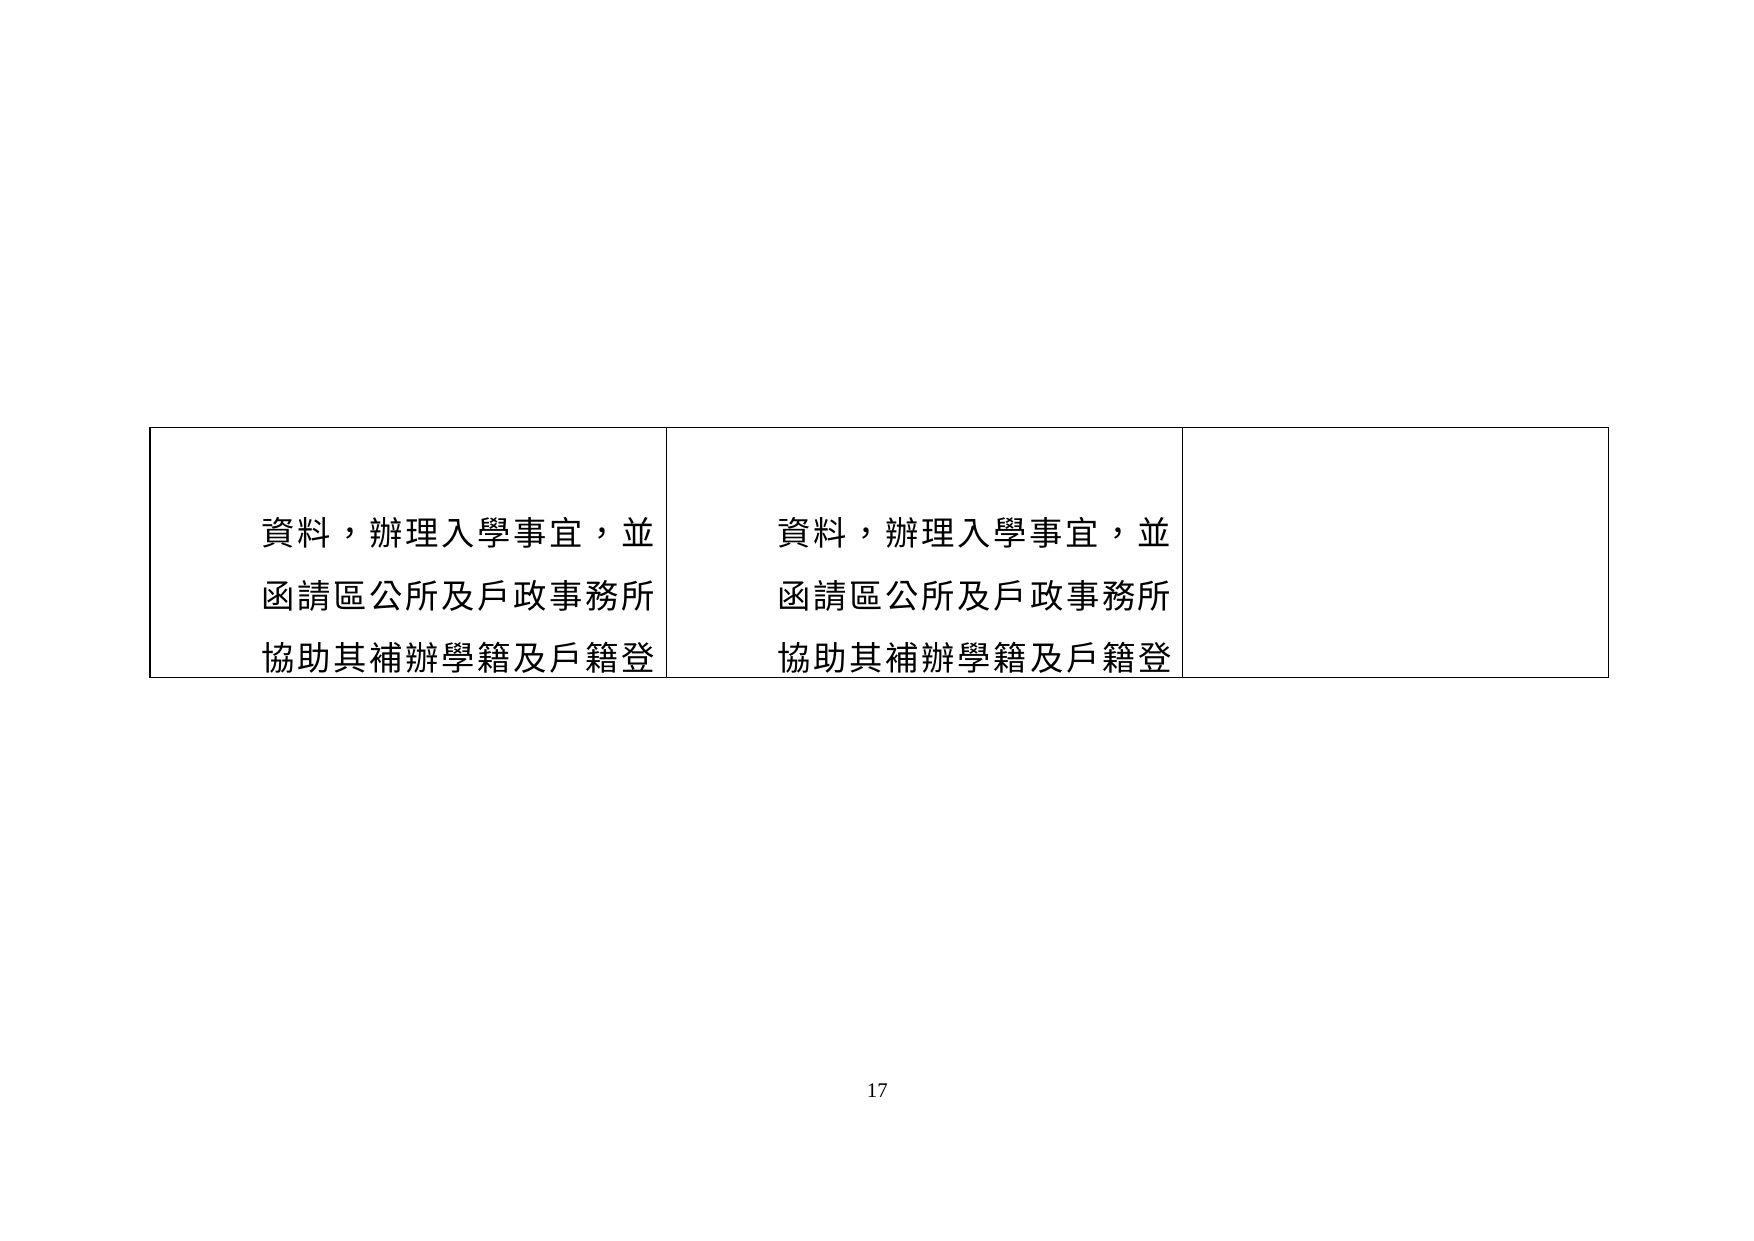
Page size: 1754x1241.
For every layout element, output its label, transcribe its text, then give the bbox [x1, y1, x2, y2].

table_cell 資料，辦理入學事宜，並函請區公所及戶政事務所協助其補辦學籍及戶籍登 [151, 428, 666, 677]
table_cell [1183, 428, 1608, 677]
table_cell 資料，辦理入學事宜，並函請區公所及戶政事務所協助其補辦學籍及戶籍登 [667, 428, 1182, 677]
